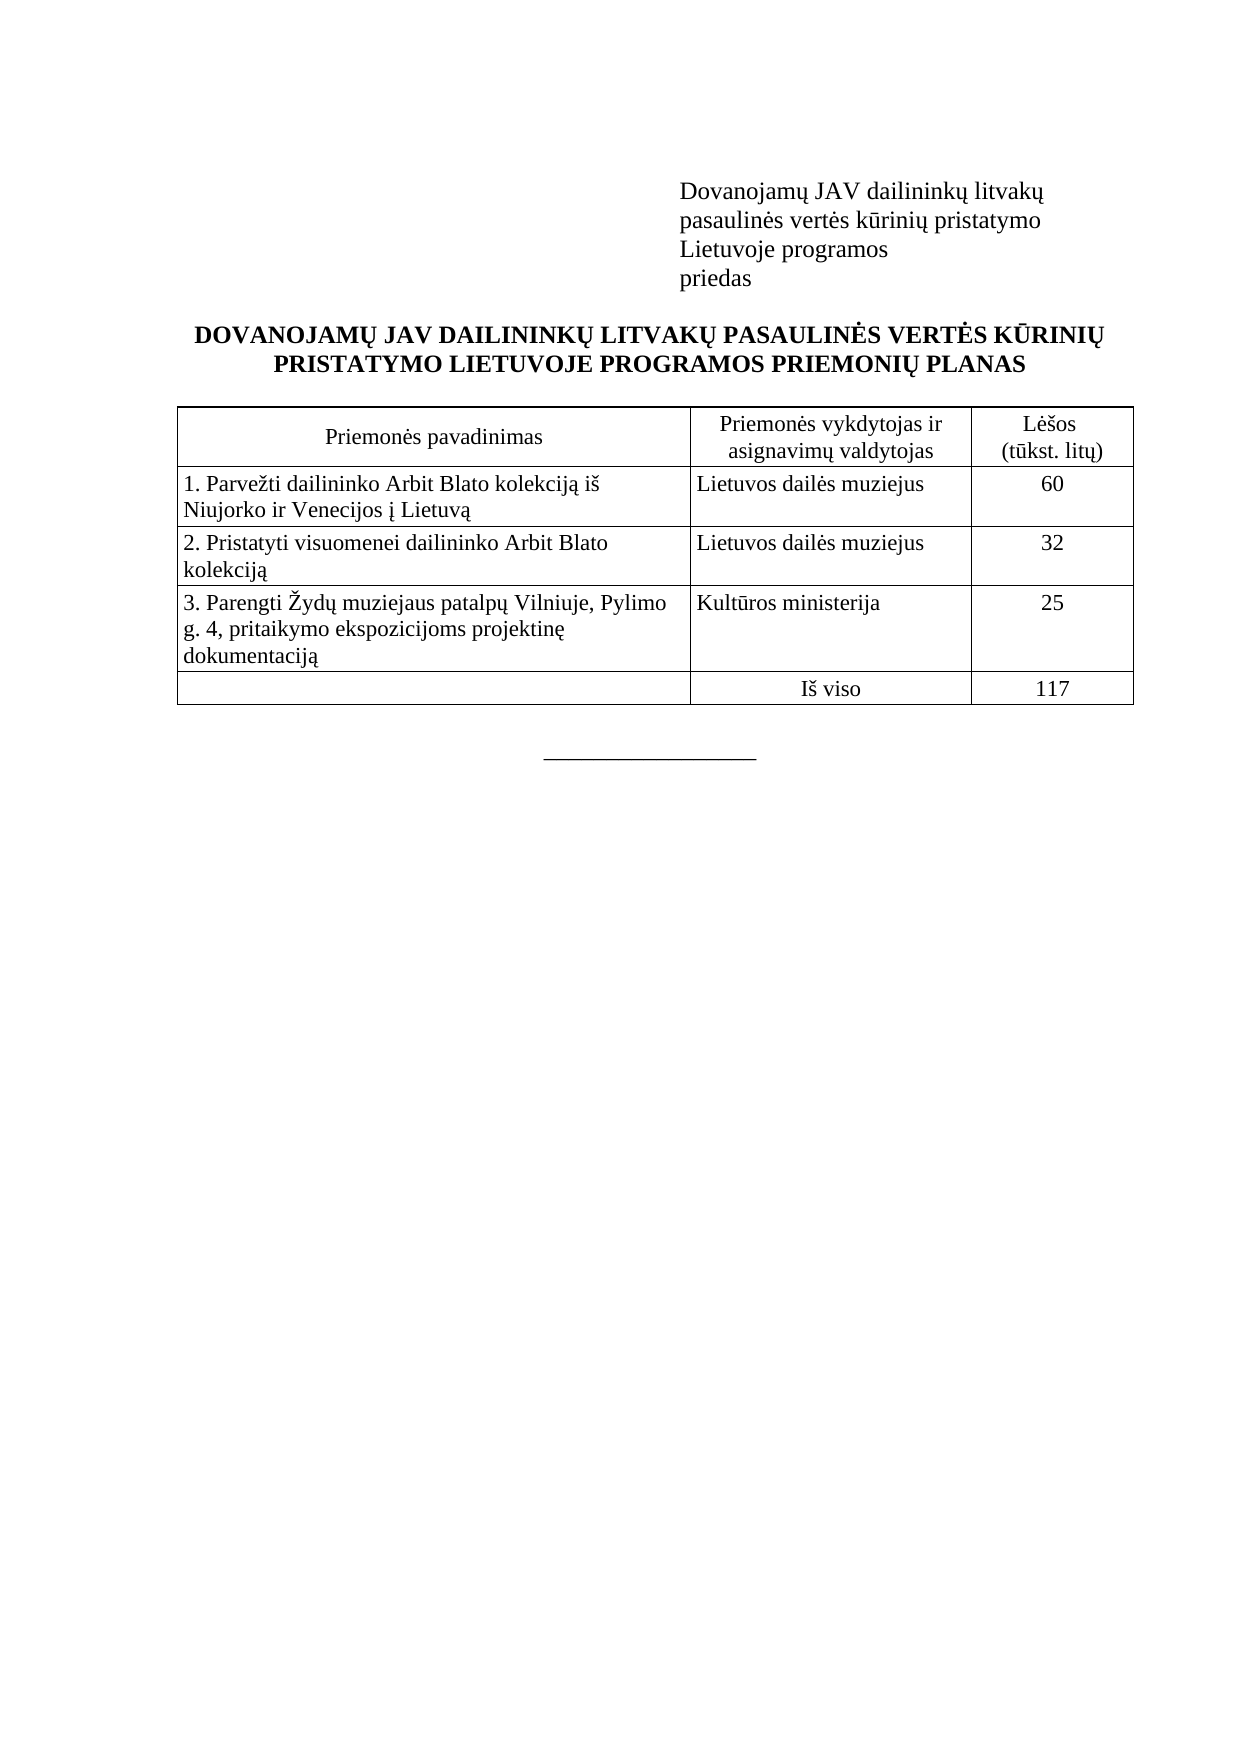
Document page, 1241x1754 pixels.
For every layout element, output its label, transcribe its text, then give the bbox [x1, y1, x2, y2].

text pasaulinės vertės kūrinių pristatymo [679, 205, 1122, 234]
table_cell 60 [972, 467, 1133, 526]
table_cell Iš viso [691, 672, 971, 704]
table_header Lėšos (tūkst. litų) [972, 408, 1133, 466]
table_cell 117 [972, 672, 1133, 704]
table_header Priemonės vykdytojas ir asignavimų valdytojas [691, 408, 971, 466]
table_cell Lietuvos dailės muziejus [691, 467, 971, 526]
text Dovanojamų JAV dailininkų litvakų [679, 176, 1122, 205]
table_cell 2. Pristatyti visuomenei dailininko Arbit Blato kolekciją [178, 527, 690, 585]
table_cell Lietuvos dailės muziejus [691, 527, 971, 585]
table_cell 3. Parengti Žydų muziejaus patalpų Vilniuje, Pylimo g. 4, pritaikymo ekspozicijoms projektinę dokumentaciją [178, 586, 690, 671]
text Lietuvoje programos [679, 234, 1122, 263]
table_cell 25 [972, 586, 1133, 671]
text _________________ [177, 734, 1122, 763]
text priedas [679, 263, 1122, 291]
table_cell [178, 672, 690, 704]
table_cell 32 [972, 527, 1133, 585]
table_cell 1. Parvežti dailininko Arbit Blato kolekciją iš Niujorko ir Venecijos į Lietuvą [178, 467, 690, 526]
table_cell Kultūros ministerija [691, 586, 971, 671]
text DOVANOJAMŲ JAV DAILININKŲ LITVAKŲ PASAULINĖS VERTĖS KŪRINIŲ PRISTATYMO LIETUVOJE PROGRAMOS PRIEMONių planas [177, 320, 1122, 378]
table_header Priemonės pavadinimas [178, 408, 690, 466]
